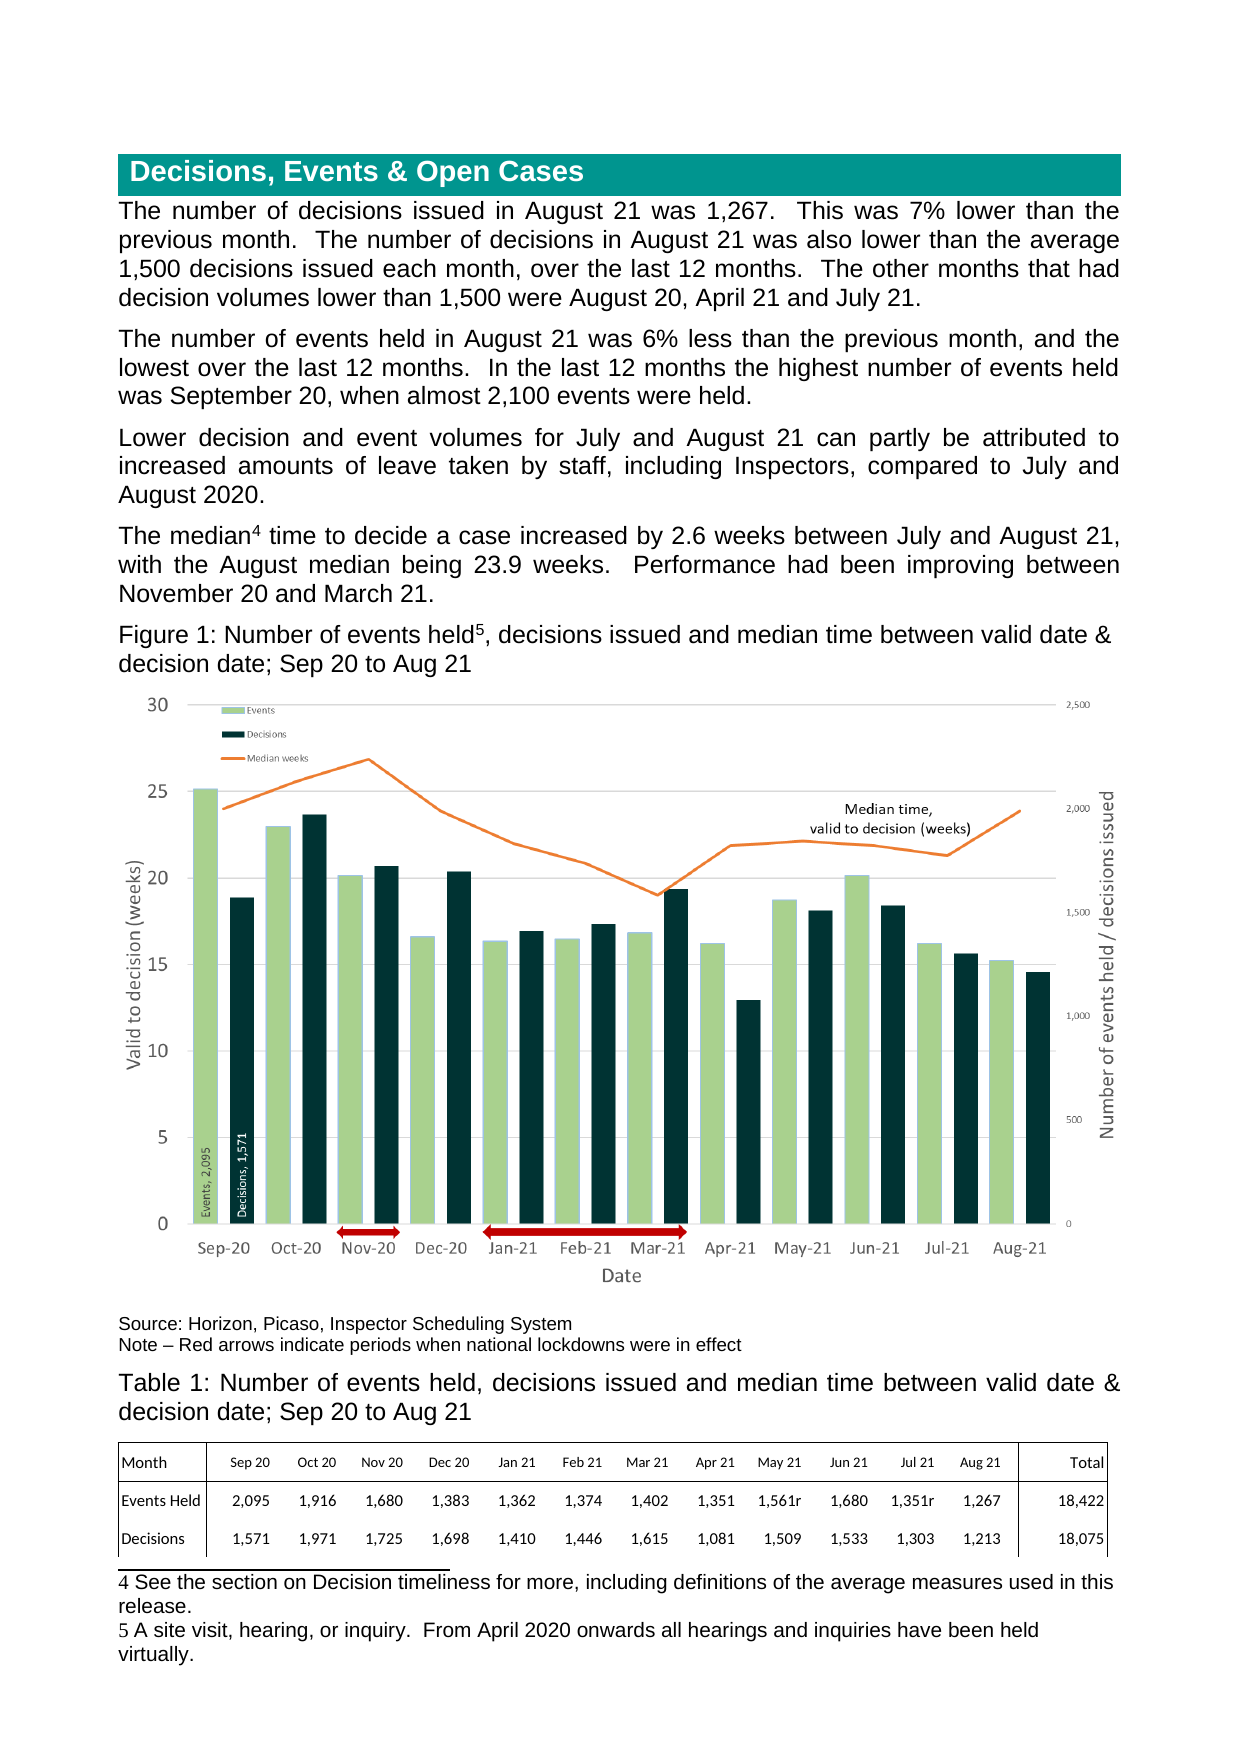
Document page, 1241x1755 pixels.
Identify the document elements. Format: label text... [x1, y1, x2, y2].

table_cell 1,351 [671, 1482, 738, 1519]
table_header Sep 20 [207, 1443, 273, 1481]
text See the section on Decision timeliness for more, including definitions of the average measures used in this release. [118, 1570, 1122, 1618]
text Note – Red arrows indicate periods when national lockdowns were in effect [118, 1334, 1122, 1356]
table_cell 2,095 [207, 1482, 273, 1519]
text The number of events held in August 21 was 6% less than the previous month, and the lowest over the last 12 months. In the last 12 months the highest number of events held was September 20, when almost 2,100 events were held. [118, 324, 1122, 410]
table_header [1004, 1443, 1018, 1481]
text The median time to decide a case increased by 2.6 weeks between July and August 21, with the August median being 23.9 weeks. Performance had been improving between November 20 and March 21. [118, 521, 1122, 608]
table_cell 1,533 [804, 1519, 871, 1557]
table_cell 1,680 [339, 1482, 406, 1519]
text Table 1: Number of events held, decisions issued and median time between valid date & decision date; Sep 20 to Aug 21 [118, 1368, 1122, 1426]
table_cell 18,422 [1019, 1482, 1107, 1519]
table_cell 1,081 [671, 1519, 738, 1557]
table_cell 1,725 [339, 1519, 406, 1557]
table_cell 1,571 [207, 1519, 273, 1557]
table_cell 1,374 [539, 1482, 605, 1519]
table_header Nov 20 [339, 1443, 406, 1481]
table_header Feb 21 [539, 1443, 605, 1481]
text Lower decision and event volumes for July and August 21 can partly be attributed to increased amounts of leave taken by staff, including Inspectors, compared to July and August 2020. [118, 423, 1122, 509]
table_cell 1,561r [738, 1482, 804, 1519]
table_header Month [119, 1443, 206, 1481]
table_header Decisions, Events & Open Cases [118, 154, 1121, 196]
table_cell 1,362 [472, 1482, 538, 1519]
table_cell [1004, 1519, 1018, 1557]
table_cell 1,303 [871, 1519, 937, 1557]
table_header Dec 20 [406, 1443, 472, 1481]
table_header Apr 21 [671, 1443, 738, 1481]
table_cell 1,410 [472, 1519, 538, 1557]
table_header Jan 21 [472, 1443, 538, 1481]
table_cell 1,446 [539, 1519, 605, 1557]
table_cell 1,680 [804, 1482, 871, 1519]
table_cell 1,509 [738, 1519, 804, 1557]
text The number of decisions issued in August 21 was 1,267. This was 7% lower than the previous month. The number of decisions in August 21 was also lower than the average 1,500 decisions issued each month, over the last 12 months. The other months that had decision volumes lower than 1,500 were August 20, April 21 and July 21. [118, 196, 1122, 311]
table_cell [1004, 1482, 1018, 1519]
table_header Oct 20 [273, 1443, 339, 1481]
table_cell 18,075 [1019, 1519, 1107, 1557]
table_cell 1,351r [871, 1482, 937, 1519]
table_cell 1,267 [937, 1482, 1003, 1519]
table_header May 21 [738, 1443, 804, 1481]
table_cell Decisions [119, 1519, 206, 1557]
text A site visit, hearing, or inquiry. From April 2020 onwards all hearings and inquiries have been held virtually. [118, 1618, 1122, 1666]
table_cell 1,971 [273, 1519, 339, 1557]
table_cell 1,383 [406, 1482, 472, 1519]
table_header Total [1019, 1443, 1107, 1481]
text Source: Horizon, Picaso, Inspector Scheduling System [118, 1312, 1122, 1334]
table_header Mar 21 [605, 1443, 671, 1481]
text Figure 1: Number of events held, decisions issued and median time between valid date & decision date; Sep 20 to Aug 21 [118, 620, 1122, 678]
table_cell 1,615 [605, 1519, 671, 1557]
table_header Aug 21 [937, 1443, 1003, 1481]
table_cell 1,213 [937, 1519, 1003, 1557]
table_cell 1,916 [273, 1482, 339, 1519]
table_cell 1,402 [605, 1482, 671, 1519]
table_cell Events Held [119, 1482, 206, 1519]
table_header Jul 21 [871, 1443, 937, 1481]
table_cell 1,698 [406, 1519, 472, 1557]
table_header Jun 21 [804, 1443, 871, 1481]
